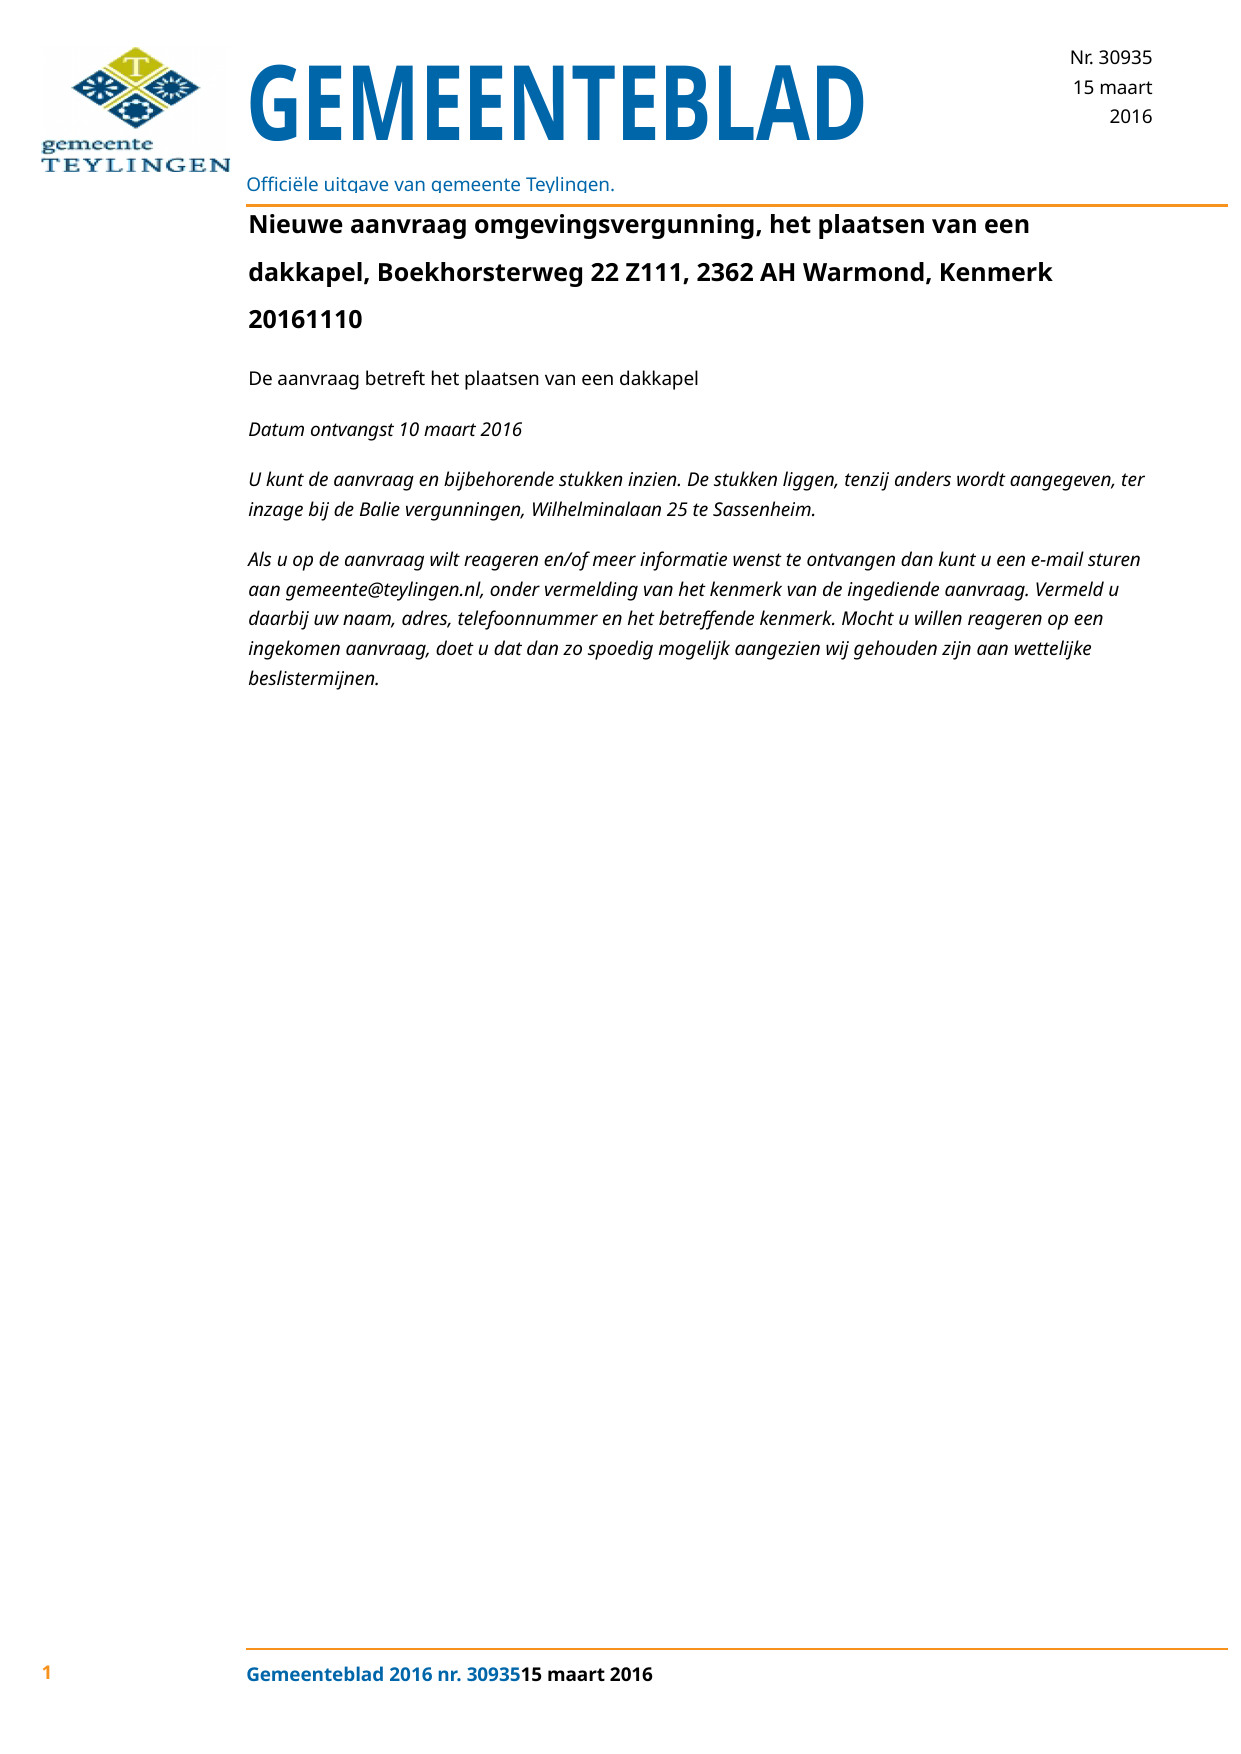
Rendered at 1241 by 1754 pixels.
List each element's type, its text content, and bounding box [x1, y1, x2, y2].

text De aanvraag betreft het plaatsen van een dakkapel [248, 366, 1152, 391]
text Datum ontvangst 10 maart 2016 [248, 416, 1152, 442]
text Nieuwe aanvraag omgevingsvergunning, het plaatsen van een dakkapel, Boekhorsterweg 22 Z111, 2362 AH Warmond, Kenmerk 20161110 [248, 207, 1152, 336]
picture [41, 47, 231, 172]
text Als u op de aanvraag wilt reageren en/of meer informatie wenst te ontvangen dan kunt u een e-mail sturen aan gemeente@teylingen.nl, onder vermelding van het kenmerk van de ingediende aanvraag. Vermeld u daarbij uw naam, adres, telefoonnummer en het betreffende kenmerk. Mocht u willen reageren op een ingekomen aanvraag, doet u dat dan zo spoedig mogelijk aangezien wij gehouden zijn aan wettelijke beslistermijnen. [248, 546, 1152, 690]
text U kunt de aanvraag en bijbehorende stukken inzien. De stukken liggen, tenzij anders wordt aangegeven, ter inzage bij de Balie vergunningen, Wilhelminalaan 25 te Sassenheim. [248, 466, 1152, 522]
